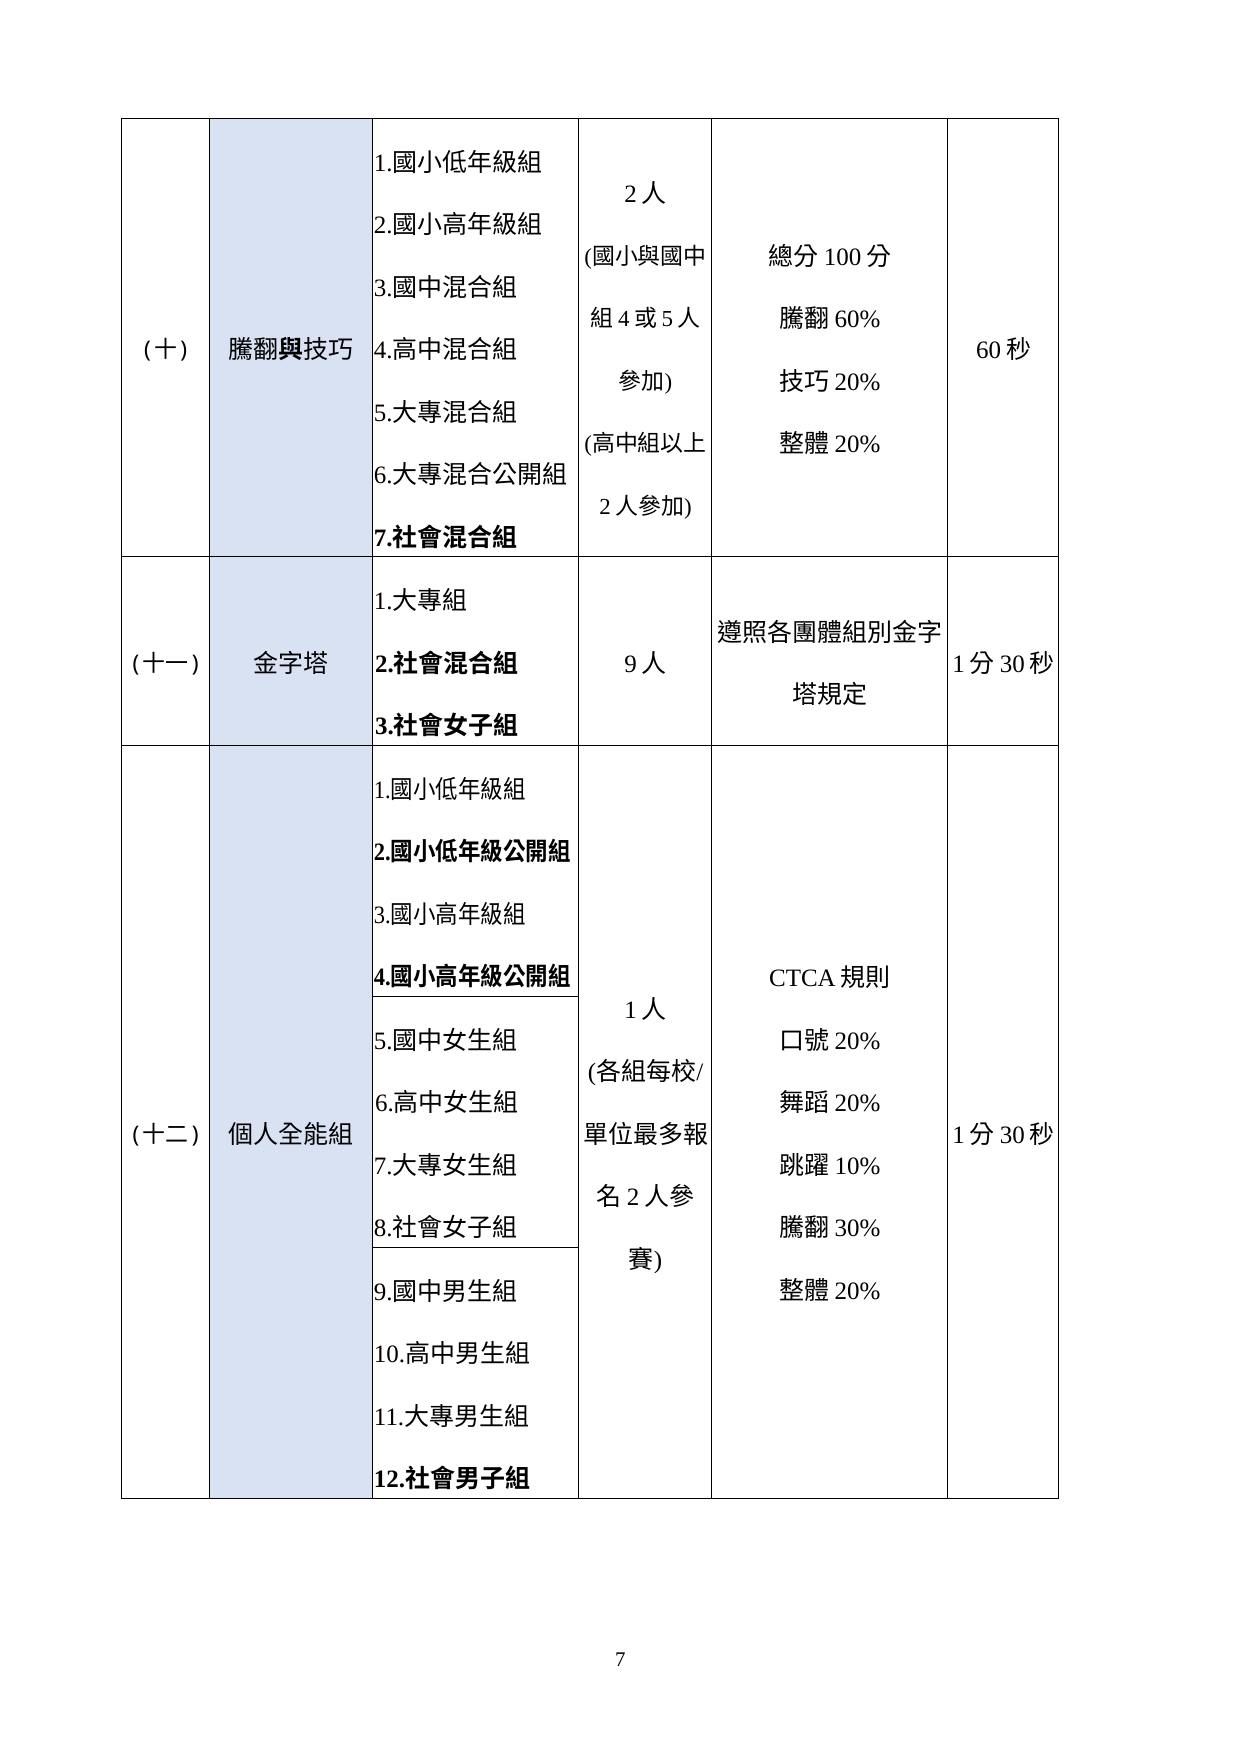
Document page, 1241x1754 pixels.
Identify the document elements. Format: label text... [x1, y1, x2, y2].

table_cell (十二) [122, 746, 209, 1498]
table_cell 總分100分 騰翻60% 技巧20% 整體20% [712, 119, 947, 556]
table_cell 1分30秒 [948, 746, 1058, 1498]
table_cell CTCA規則 口號20% 舞蹈20% 跳躍10% 騰翻30% 整體20% [712, 746, 947, 1498]
table_cell (十) [122, 119, 209, 556]
table_cell 1.國小低年級組 2.國小高年級組 3.國中混合組 4.高中混合組 5.大專混合組 6.大專混合公開組 7.社會混合組 [373, 119, 578, 556]
table_cell 騰翻與技巧 [210, 119, 372, 556]
table_cell (十一) [122, 557, 209, 745]
table_cell 遵照各團體組別金字塔規定 [712, 557, 947, 745]
table_cell 1.大專組 2.社會混合組 3.社會女子組 [373, 557, 578, 745]
table_cell 個人全能組 [210, 746, 372, 1498]
table_cell 5.國中女生組 6.高中女生組 7.大專女生組 8.社會女子組 [373, 997, 578, 1247]
table_cell 1.國小低年級組 2.國小低年級公開組 3.國小高年級組 4.國小高年級公開組 [373, 746, 578, 996]
table_cell 1人 (各組每校/單位最多報名2人參賽) [579, 746, 711, 1498]
table_cell 60秒 [948, 119, 1058, 556]
table_cell 9人 [579, 557, 711, 745]
table_cell 9.國中男生組 10.高中男生組 11.大專男生組 12.社會男子組 [373, 1248, 578, 1498]
table_cell 金字塔 [210, 557, 372, 745]
table_cell 1分30秒 [948, 557, 1058, 745]
table_cell 2人 (國小與國中組4或5人參加) (高中組以上2人參加) [579, 119, 711, 556]
